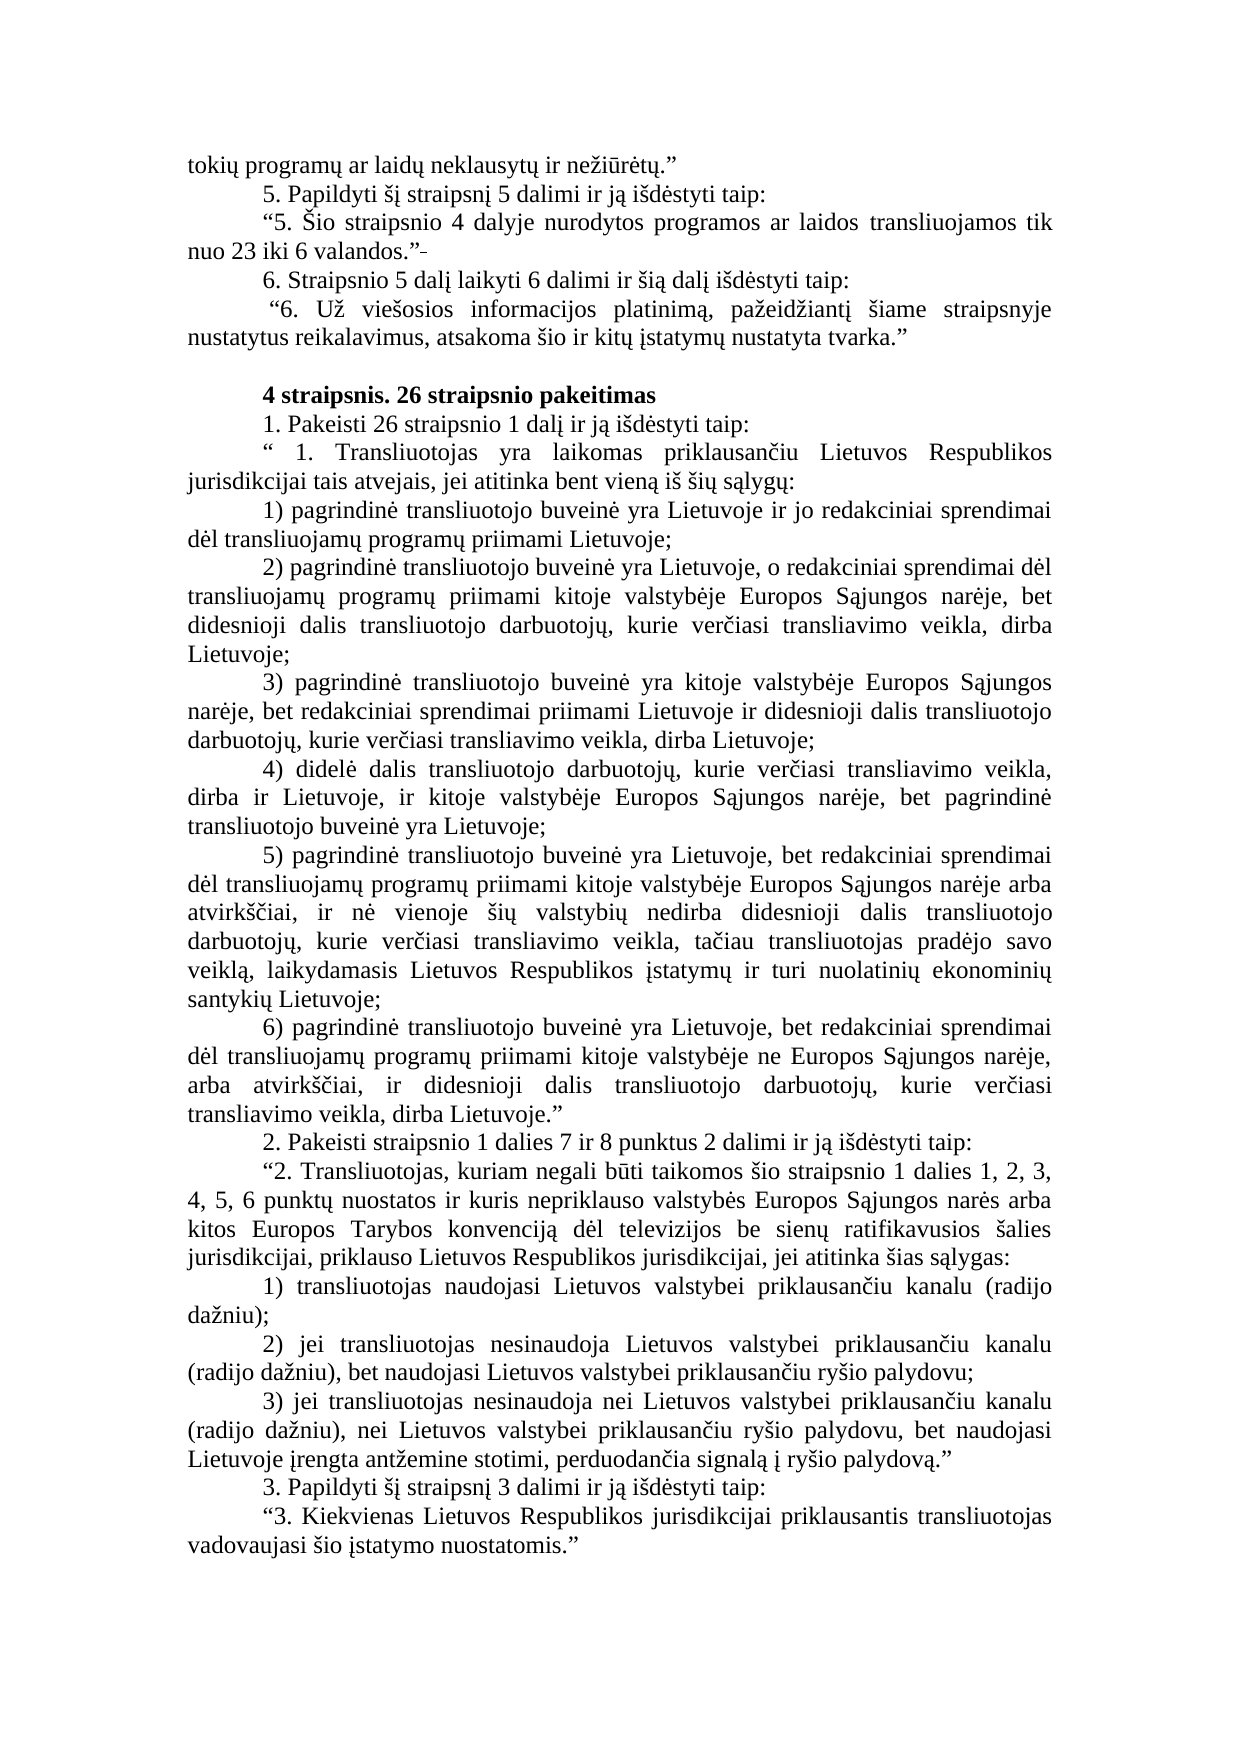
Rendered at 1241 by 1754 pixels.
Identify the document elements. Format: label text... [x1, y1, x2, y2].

text “2. Transliuotojas, kuriam negali būti taikomos šio straipsnio 1 dalies 1, 2, 3, 4, 5, 6 punktų nuostatos ir kuris nepriklauso valstybės Europos Sąjungos narės arba kitos Europos Tarybos konvenciją dėl televizijos be sienų ratifikavusios šalies jurisdikcijai, priklauso Lietuvos Respublikos jurisdikcijai, jei atitinka šias sąlygas: [187, 1156, 1053, 1271]
text 3) jei transliuotojas nesinaudoja nei Lietuvos valstybei priklausančiu kanalu (radijo dažniu), nei Lietuvos valstybei priklausančiu ryšio palydovu, bet naudojasi Lietuvoje įrengta antžemine stotimi, perduodančia signalą į ryšio palydovą.” [187, 1386, 1053, 1472]
text 3) pagrindinė transliuotojo buveinė yra kitoje valstybėje Europos Sąjungos narėje, bet redakciniai sprendimai priimami Lietuvoje ir didesnioji dalis transliuotojo darbuotojų, kurie verčiasi transliavimo veikla, dirba Lietuvoje; [187, 667, 1053, 754]
text 5) pagrindinė transliuotojo buveinė yra Lietuvoje, bet redakciniai sprendimai dėl transliuojamų programų priimami kitoje valstybėje Europos Sąjungos narėje arba atvirkščiai, ir nė vienoje šių valstybių nedirba didesnioji dalis transliuotojo darbuotojų, kurie verčiasi transliavimo veikla, tačiau transliuotojas pradėjo savo veiklą, laikydamasis Lietuvos Respublikos įstatymų ir turi nuolatinių ekonominių santykių Lietuvoje; [187, 840, 1053, 1012]
text “5. Šio straipsnio 4 dalyje nurodytos programos ar laidos transliuojamos tik nuo 23 iki 6 valandos.” [187, 207, 1053, 265]
text 2. Pakeisti straipsnio 1 dalies 7 ir 8 punktus 2 dalimi ir ją išdėstyti taip: [187, 1127, 1053, 1156]
text “ 1. Transliuotojas yra laikomas priklausančiu Lietuvos Respublikos jurisdikcijai tais atvejais, jei atitinka bent vieną iš šių sąlygų: [187, 437, 1053, 495]
text 1) transliuotojas naudojasi Lietuvos valstybei priklausančiu kanalu (radijo dažniu); [187, 1271, 1053, 1329]
text 5. Papildyti šį straipsnį 5 dalimi ir ją išdėstyti taip: [187, 179, 1053, 207]
text 4) didelė dalis transliuotojo darbuotojų, kurie verčiasi transliavimo veikla, dirba ir Lietuvoje, ir kitoje valstybėje Europos Sąjungos narėje, bet pagrindinė transliuotojo buveinė yra Lietuvoje; [187, 754, 1053, 840]
text tokių programų ar laidų neklausytų ir nežiūrėtų.” [187, 150, 1053, 179]
text “6. Už viešosios informacijos platinimą, pažeidžiantį šiame straipsnyje nustatytus reikalavimus, atsakoma šio ir kitų įstatymų nustatyta tvarka.” [187, 294, 1053, 351]
text 6) pagrindinė transliuotojo buveinė yra Lietuvoje, bet redakciniai sprendimai dėl transliuojamų programų priimami kitoje valstybėje ne Europos Sąjungos narėje, arba atvirkščiai, ir didesnioji dalis transliuotojo darbuotojų, kurie verčiasi transliavimo veikla, dirba Lietuvoje.” [187, 1012, 1053, 1127]
text 2) pagrindinė transliuotojo buveinė yra Lietuvoje, o redakciniai sprendimai dėl transliuojamų programų priimami kitoje valstybėje Europos Sąjungos narėje, bet didesnioji dalis transliuotojo darbuotojų, kurie verčiasi transliavimo veikla, dirba Lietuvoje; [187, 552, 1053, 667]
text 2) jei transliuotojas nesinaudoja Lietuvos valstybei priklausančiu kanalu (radijo dažniu), bet naudojasi Lietuvos valstybei priklausančiu ryšio palydovu; [187, 1329, 1053, 1386]
text 1. Pakeisti 26 straipsnio 1 dalį ir ją išdėstyti taip: [187, 409, 1053, 437]
text 3. Papildyti šį straipsnį 3 dalimi ir ją išdėstyti taip: [187, 1472, 1053, 1501]
text 6. Straipsnio 5 dalį laikyti 6 dalimi ir šią dalį išdėstyti taip: [187, 265, 1053, 294]
text 1) pagrindinė transliuotojo buveinė yra Lietuvoje ir jo redakciniai sprendimai dėl transliuojamų programų priimami Lietuvoje; [187, 495, 1053, 552]
text 4 straipsnis. 26 straipsnio pakeitimas [187, 380, 1053, 409]
text “3. Kiekvienas Lietuvos Respublikos jurisdikcijai priklausantis transliuotojas vadovaujasi šio įstatymo nuostatomis.” [187, 1501, 1053, 1559]
